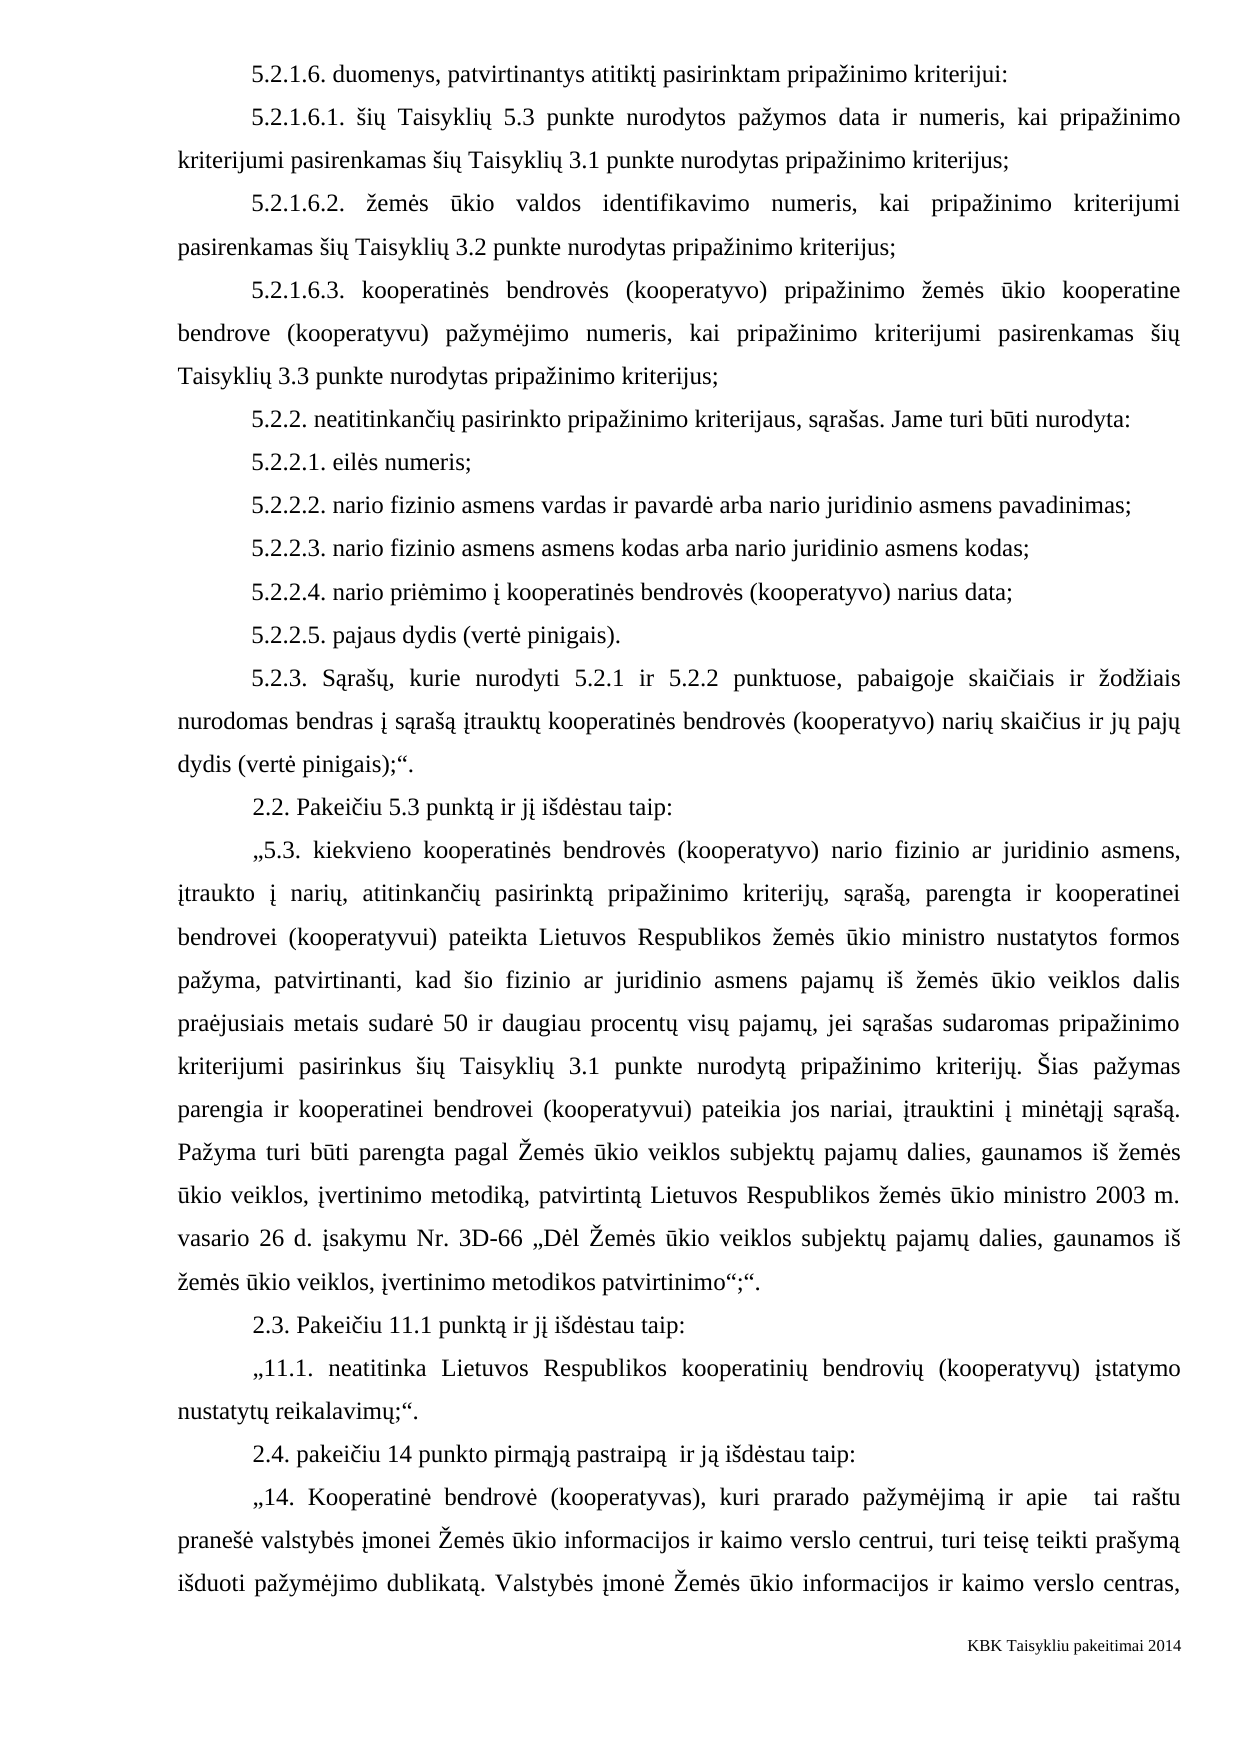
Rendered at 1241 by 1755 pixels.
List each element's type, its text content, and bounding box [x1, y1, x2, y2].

text 5.2.2. neatitinkančių pasirinkto pripažinimo kriterijaus, sąrašas. Jame turi būti nurodyta: [177, 404, 1181, 433]
text 5.2.1.6.3. kooperatinės bendrovės (kooperatyvo) pripažinimo žemės ūkio kooperatine bendrove (kooperatyvu) pažymėjimo numeris, kai pripažinimo kriterijumi pasirenkamas šių Taisyklių 3.3 punkte nurodytas pripažinimo kriterijus; [177, 275, 1181, 390]
text 5.2.2.3. nario fizinio asmens asmens kodas arba nario juridinio asmens kodas; [177, 533, 1181, 562]
text „5.3. kiekvieno kooperatinės bendrovės (kooperatyvo) nario fizinio ar juridinio asmens, įtraukto į narių, atitinkančių pasirinktą pripažinimo kriterijų, sąrašą, parengta ir kooperatinei bendrovei (kooperatyvui) pateikta Lietuvos Respublikos žemės ūkio ministro nustatytos formos pažyma, patvirtinanti, kad šio fizinio ar juridinio asmens pajamų iš žemės ūkio veiklos dalis praėjusiais metais sudarė 50 ir daugiau procentų visų pajamų, jei sąrašas sudaromas pripažinimo kriterijumi pasirinkus šių Taisyklių 3.1 punkte nurodytą pripažinimo kriterijų. Šias pažymas parengia ir kooperatinei bendrovei (kooperatyvui) pateikia jos nariai, įtrauktini į minėtąjį sąrašą. Pažyma turi būti parengta pagal Žemės ūkio veiklos subjektų pajamų dalies, gaunamos iš žemės ūkio veiklos, įvertinimo metodiką, patvirtintą Lietuvos Respublikos žemės ūkio ministro 2003 m. vasario 26 d. įsakymu Nr. 3D-66 „Dėl Žemės ūkio veiklos subjektų pajamų dalies, gaunamos iš žemės ūkio veiklos, įvertinimo metodikos patvirtinimo“;“. [177, 835, 1181, 1295]
text 5.2.2.2. nario fizinio asmens vardas ir pavardė arba nario juridinio asmens pavadinimas; [177, 490, 1181, 519]
text 2.3. Pakeičiu 11.1 punktą ir jį išdėstau taip: [177, 1310, 1181, 1338]
text „14. Kooperatinė bendrovė (kooperatyvas), kuri prarado pažymėjimą ir apie tai raštu pranešė valstybės įmonei Žemės ūkio informacijos ir kaimo verslo centrui, turi teisę teikti prašymą išduoti pažymėjimo dublikatą. Valstybės įmonė Žemės ūkio informacijos ir kaimo verslo centras, [177, 1482, 1181, 1597]
text 5.2.1.6. duomenys, patvirtinantys atitiktį pasirinktam pripažinimo kriterijui: [177, 59, 1181, 88]
text 5.2.1.6.2. žemės ūkio valdos identifikavimo numeris, kai pripažinimo kriterijumi pasirenkamas šių Taisyklių 3.2 punkte nurodytas pripažinimo kriterijus; [177, 188, 1181, 260]
text 5.2.1.6.1. šių Taisyklių 5.3 punkte nurodytos pažymos data ir numeris, kai pripažinimo kriterijumi pasirenkamas šių Taisyklių 3.1 punkte nurodytas pripažinimo kriterijus; [177, 102, 1181, 174]
text 5.2.2.4. nario priėmimo į kooperatinės bendrovės (kooperatyvo) narius data; [177, 577, 1181, 605]
text „11.1. neatitinka Lietuvos Respublikos kooperatinių bendrovių (kooperatyvų) įstatymo nustatytų reikalavimų;“. [177, 1353, 1181, 1425]
text 2.2. Pakeičiu 5.3 punktą ir jį išdėstau taip: [177, 792, 1181, 821]
text 5.2.3. Sąrašų, kurie nurodyti 5.2.1 ir 5.2.2 punktuose, pabaigoje skaičiais ir žodžiais nurodomas bendras į sąrašą įtrauktų kooperatinės bendrovės (kooperatyvo) narių skaičius ir jų pajų dydis (vertė pinigais);“. [177, 663, 1181, 778]
text 2.4. pakeičiu 14 punkto pirmąją pastraipą ir ją išdėstau taip: [177, 1439, 1181, 1468]
text 5.2.2.1. eilės numeris; [177, 447, 1181, 476]
text 5.2.2.5. pajaus dydis (vertė pinigais). [177, 620, 1181, 648]
